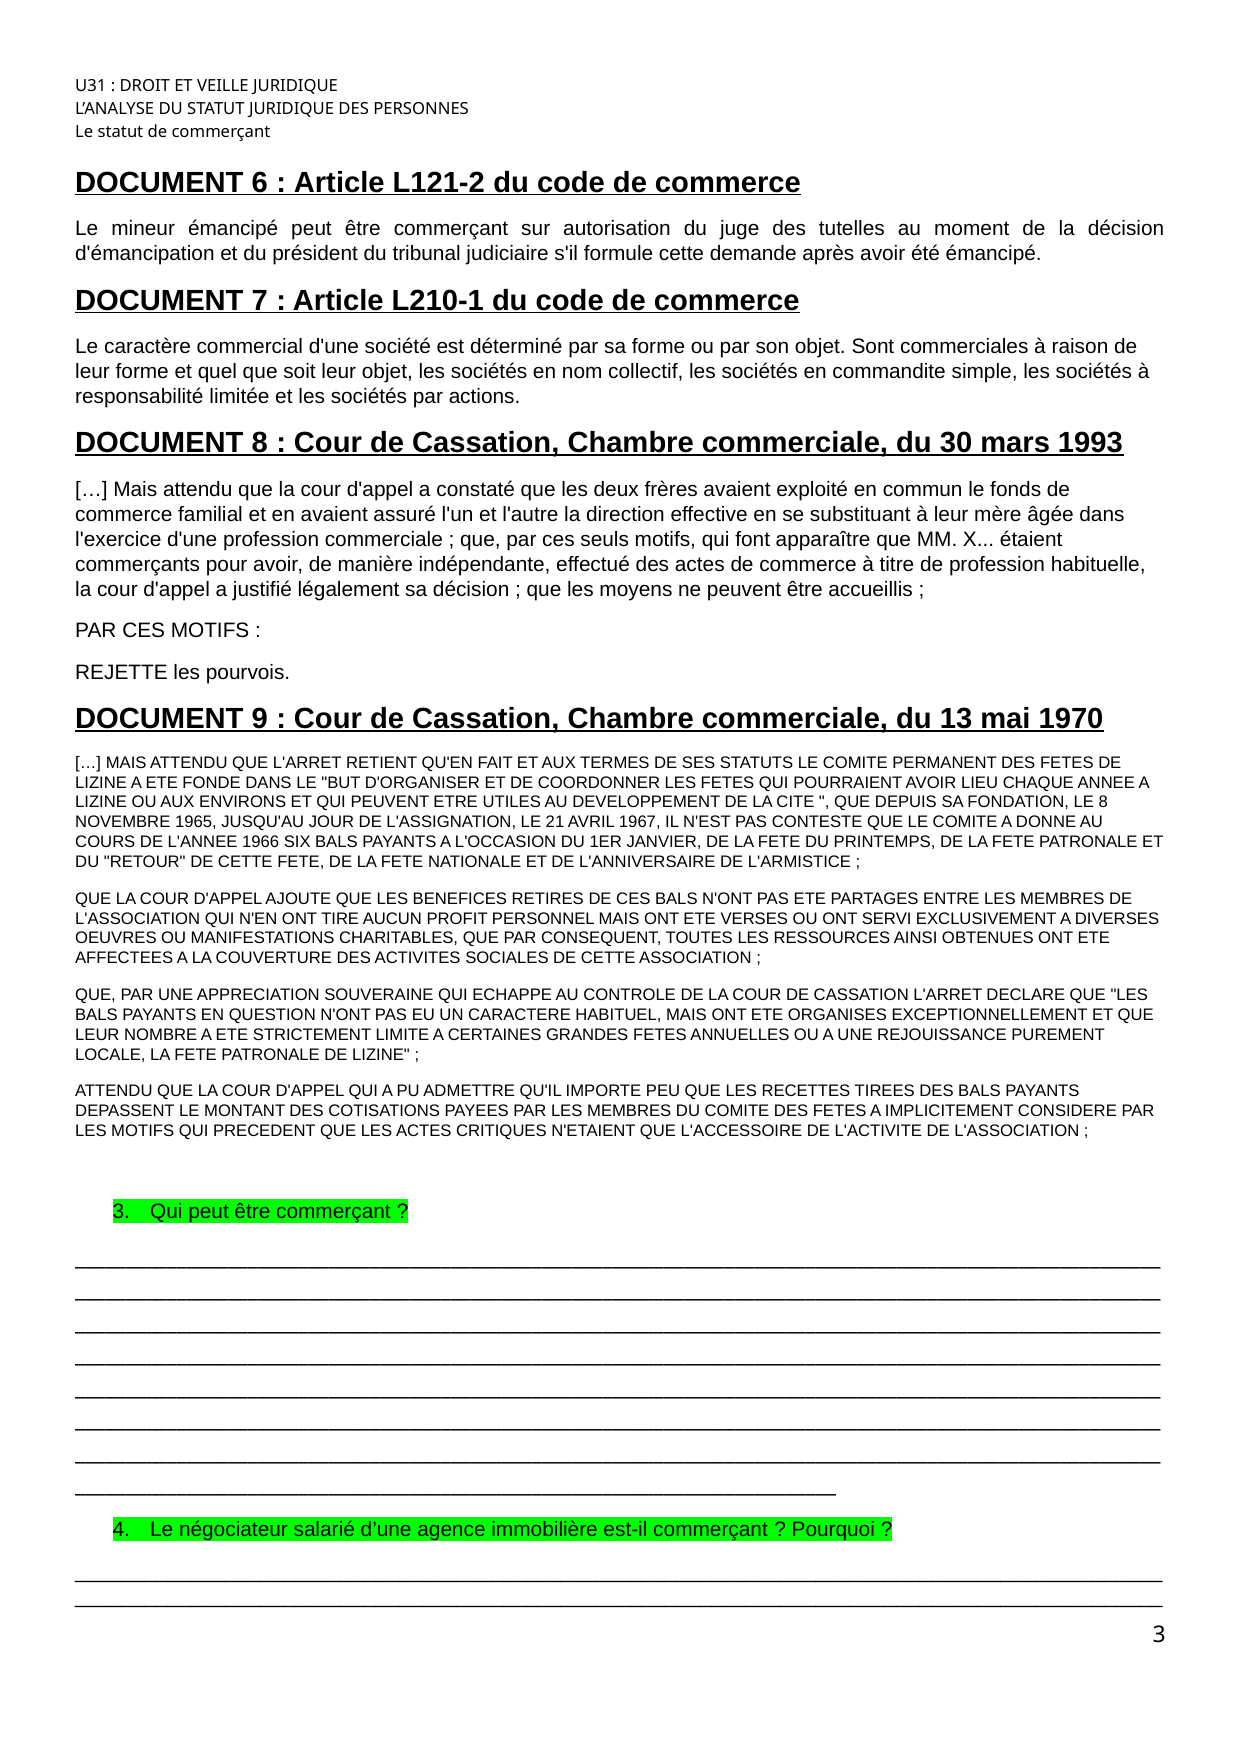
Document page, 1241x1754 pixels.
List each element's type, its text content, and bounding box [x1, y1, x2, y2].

list Qui peut être commerçant ? [112, 1199, 1165, 1223]
text DOCUMENT 7 : Article L210-1 du code de commerce [75, 282, 1165, 316]
text DOCUMENT 6 : Article L121-2 du code de commerce [75, 164, 1165, 198]
text Le caractère commercial d'une société est déterminé par sa forme ou par son objet. Sont commerciales à raison de leur forme et quel que soit leur objet, les sociétés en nom collectif, les sociétés en commandite simple, les sociétés à responsabilité limitée et les sociétés par actions. [75, 334, 1165, 408]
text REJETTE les pourvois. [75, 659, 1165, 683]
text QUE, PAR UNE APPRECIATION SOUVERAINE QUI ECHAPPE AU CONTROLE DE LA COUR DE CASSATION L'ARRET DECLARE QUE "LES BALS PAYANTS EN QUESTION N'ONT PAS EU UN CARACTERE HABITUEL, MAIS ONT ETE ORGANISES EXCEPTIONNELLEMENT ET QUE LEUR NOMBRE A ETE STRICTEMENT LIMITE A CERTAINES GRANDES FETES ANNUELLES OU A UNE REJOUISSANCE PUREMENT LOCALE, LA FETE PATRONALE DE LIZINE" ; [75, 985, 1165, 1064]
text QUE LA COUR D'APPEL AJOUTE QUE LES BENEFICES RETIRES DE CES BALS N'ONT PAS ETE PARTAGES ENTRE LES MEMBRES DE L'ASSOCIATION QUI N'EN ONT TIRE AUCUN PROFIT PERSONNEL MAIS ONT ETE VERSES OU ONT SERVI EXCLUSIVEMENT A DIVERSES OEUVRES OU MANIFESTATIONS CHARITABLES, QUE PAR CONSEQUENT, TOUTES LES RESSOURCES AINSI OBTENUES ONT ETE AFFECTEES A LA COUVERTURE DES ACTIVITES SOCIALES DE CETTE ASSOCIATION ; [75, 888, 1165, 967]
text ATTENDU QUE LA COUR D'APPEL QUI A PU ADMETTRE QU'IL IMPORTE PEU QUE LES RECETTES TIREES DES BALS PAYANTS DEPASSENT LE MONTANT DES COTISATIONS PAYEES PAR LES MEMBRES DU COMITE DES FETES A IMPLICITEMENT CONSIDERE PAR LES MOTIFS QUI PRECEDENT QUE LES ACTES CRITIQUES N'ETAIENT QUE L'ACCESSOIRE DE L'ACTIVITE DE L'ASSOCIATION ; [75, 1081, 1165, 1140]
text DOCUMENT 9 : Cour de Cassation, Chambre commerciale, du 13 mai 1970 [75, 701, 1165, 734]
text PAR CES MOTIFS : [75, 618, 1165, 642]
text DOCUMENT 8 : Cour de Cassation, Chambre commerciale, du 30 mars 1993 [75, 425, 1165, 459]
text […] Mais attendu que la cour d'appel a constaté que les deux frères avaient exploité en commun le fonds de commerce familial et en avaient assuré l'un et l'autre la direction effective en se substituant à leur mère âgée dans l'exercice d'une profession commerciale ; que, par ces seuls motifs, qui font apparaître que MM. X... étaient commerçants pour avoir, de manière indépendante, effectué des actes de commerce à titre de profession habituelle, la cour d'appel a justifié légalement sa décision ; que les moyens ne peuvent être accueillis ; [75, 477, 1165, 600]
list Le négociateur salarié d’une agence immobilière est-il commerçant ? Pourquoi ? [112, 1517, 1165, 1541]
text ________________________________________________________________________________________________________________________________________________________________________________________________________________________________________________________________________________________________________________________________________________________________________________________________________________________________________________________________________________________________________________________________________________________________________________________________________________________________________________________________________________________________________________________________________________________________________________________________________________________________________________________ [75, 1241, 1165, 1499]
text Le mineur émancipé peut être commerçant sur autorisation du juge des tutelles au moment de la décision d'émancipation et du président du tribunal judiciaire s'il formule cette demande après avoir été émancipé. [75, 216, 1165, 265]
text […] MAIS ATTENDU QUE L'ARRET RETIENT QU'EN FAIT ET AUX TERMES DE SES STATUTS LE COMITE PERMANENT DES FETES DE LIZINE A ETE FONDE DANS LE "BUT D'ORGANISER ET DE COORDONNER LES FETES QUI POURRAIENT AVOIR LIEU CHAQUE ANNEE A LIZINE OU AUX ENVIRONS ET QUI PEUVENT ETRE UTILES AU DEVELOPPEMENT DE LA CITE ", QUE DEPUIS SA FONDATION, LE 8 NOVEMBRE 1965, JUSQU'AU JOUR DE L'ASSIGNATION, LE 21 AVRIL 1967, IL N'EST PAS CONTESTE QUE LE COMITE A DONNE AU COURS DE L'ANNEE 1966 SIX BALS PAYANTS A L'OCCASION DU 1ER JANVIER, DE LA FETE DU PRINTEMPS, DE LA FETE PATRONALE ET DU "RETOUR" DE CETTE FETE, DE LA FETE NATIONALE ET DE L'ANNIVERSAIRE DE L'ARMISTICE ; [75, 752, 1165, 871]
text ____________________________________________________________________________________________________________________________________________________________________________________________ [75, 1559, 1165, 1608]
